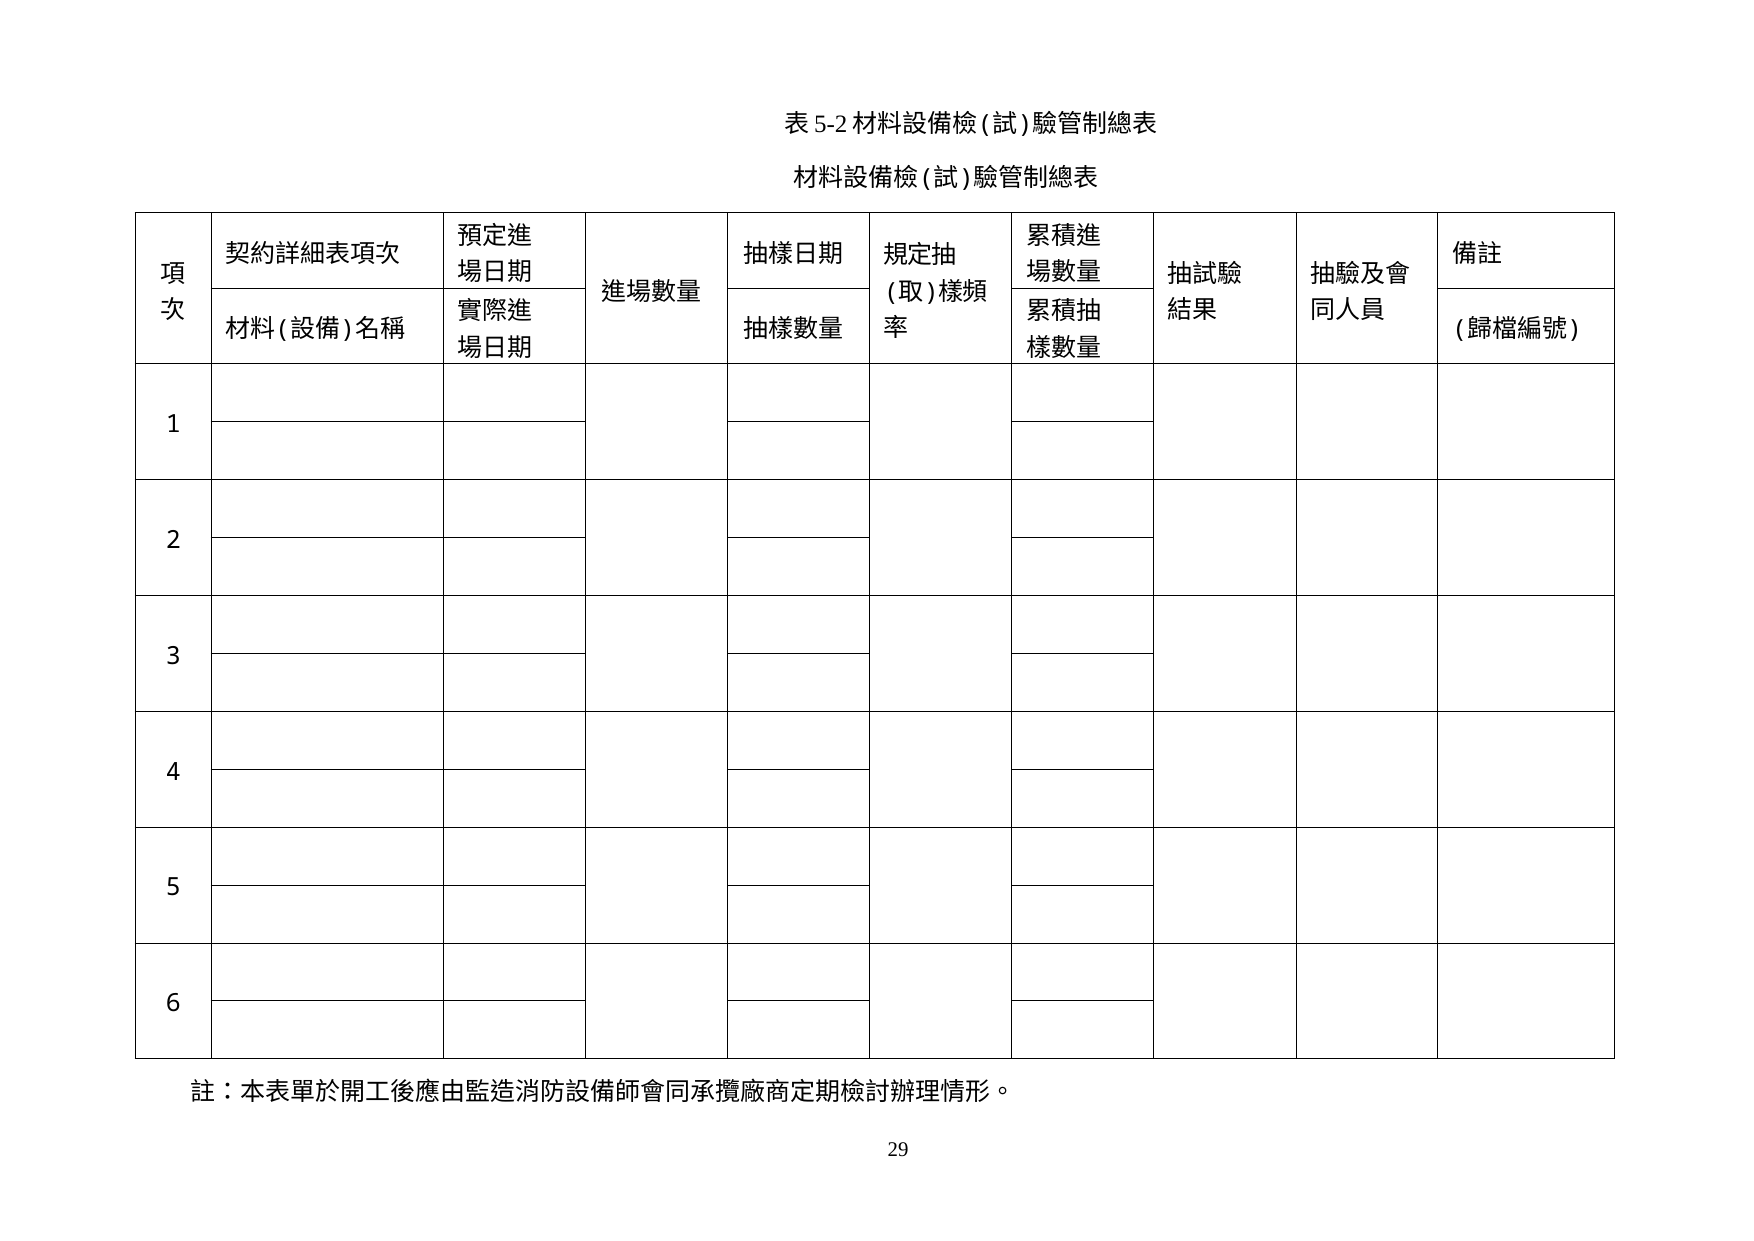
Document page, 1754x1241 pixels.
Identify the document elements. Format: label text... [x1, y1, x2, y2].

table_cell 材料(設備)名稱 [212, 289, 443, 363]
table_cell [444, 422, 585, 479]
table_cell [1154, 944, 1296, 1058]
table_cell 2 [136, 480, 211, 595]
table_header 抽驗及會同人員 [1297, 213, 1437, 363]
table_cell [870, 480, 1011, 595]
table_cell [444, 712, 585, 769]
table_cell [728, 828, 869, 884]
table_cell [1012, 770, 1153, 827]
table_cell [1012, 944, 1153, 1000]
table_cell [586, 364, 727, 479]
table_cell [728, 538, 869, 595]
table_cell [728, 712, 869, 769]
text 表5-2材料設備檢(試)驗管制總表 [267, 103, 1624, 139]
table_cell [212, 654, 443, 711]
table_cell [728, 944, 869, 1000]
table_cell [1438, 828, 1614, 942]
table_cell [870, 364, 1011, 479]
table_cell 抽樣數量 [728, 289, 869, 363]
table_cell 3 [136, 596, 211, 711]
table_cell [212, 538, 443, 595]
table_cell 4 [136, 712, 211, 827]
table_cell [1012, 364, 1153, 421]
table_cell [728, 422, 869, 479]
table_cell [1154, 480, 1296, 595]
table_header 備註 [1438, 213, 1614, 288]
table_cell [1012, 422, 1153, 479]
table_cell [1012, 828, 1153, 884]
table_cell [870, 828, 1011, 942]
table_cell [1297, 596, 1437, 711]
table_cell 6 [136, 944, 211, 1058]
table_cell [1154, 828, 1296, 942]
table_header 規定抽(取)樣頻率 [870, 213, 1011, 363]
table_cell [728, 480, 869, 537]
table_cell (歸檔編號) [1438, 289, 1614, 363]
table_header 抽樣日期 [728, 213, 869, 288]
table_cell [212, 422, 443, 479]
table_header 預定進 場日期 [444, 213, 585, 288]
text 材料設備檢(試)驗管制總表 [218, 158, 1624, 194]
table_cell [1012, 1001, 1153, 1058]
table_cell [1297, 480, 1437, 595]
table_cell [586, 480, 727, 595]
table_cell [728, 770, 869, 827]
table_cell [1438, 944, 1614, 1058]
table_cell 實際進 場日期 [444, 289, 585, 363]
table_cell [1154, 712, 1296, 827]
table_header 契約詳細表項次 [212, 213, 443, 288]
table_cell 5 [136, 828, 211, 942]
table_cell [1438, 712, 1614, 827]
table_cell [444, 1001, 585, 1058]
table_cell [1297, 944, 1437, 1058]
table_cell [444, 364, 585, 421]
table_cell [870, 596, 1011, 711]
table_header 累積進 場數量 [1012, 213, 1153, 288]
table_cell [212, 596, 443, 653]
table_cell [586, 596, 727, 711]
table_cell [212, 364, 443, 421]
table_cell [212, 1001, 443, 1058]
table_header 進場數量 [586, 213, 727, 363]
table_cell [1012, 480, 1153, 537]
text 註：本表單於開工後應由監造消防設備師會同承攬廠商定期檢討辦理情形。 [141, 1072, 1624, 1108]
table_cell [728, 886, 869, 942]
table_cell [870, 712, 1011, 827]
table_cell [444, 770, 585, 827]
table_cell [728, 364, 869, 421]
table_cell [1012, 654, 1153, 711]
table_cell [1438, 596, 1614, 711]
table_cell 1 [136, 364, 211, 479]
table_cell [444, 480, 585, 537]
table_cell [1438, 480, 1614, 595]
table_cell [1438, 364, 1614, 479]
table_cell [1297, 712, 1437, 827]
table_cell [212, 712, 443, 769]
table_cell [728, 596, 869, 653]
table_cell [586, 712, 727, 827]
table_cell [1012, 538, 1153, 595]
table_cell [1297, 828, 1437, 942]
table_cell [444, 828, 585, 884]
table_cell [444, 944, 585, 1000]
table_cell [1012, 596, 1153, 653]
table_cell [212, 828, 443, 884]
table_cell [212, 480, 443, 537]
table_cell [1154, 596, 1296, 711]
table_header 抽試驗 結果 [1154, 213, 1296, 363]
table_cell [212, 886, 443, 942]
table_cell [212, 944, 443, 1000]
table_cell [1012, 712, 1153, 769]
table_cell [444, 538, 585, 595]
table_cell [1154, 364, 1296, 479]
table_cell [444, 886, 585, 942]
table_cell [444, 654, 585, 711]
table_cell [212, 770, 443, 827]
table_cell [870, 944, 1011, 1058]
table_cell [1012, 886, 1153, 942]
table_cell [728, 654, 869, 711]
table_cell [728, 1001, 869, 1058]
table_cell [586, 944, 727, 1058]
table_cell [1297, 364, 1437, 479]
table_cell 累積抽 樣數量 [1012, 289, 1153, 363]
table_cell [444, 596, 585, 653]
table_header 項次 [136, 213, 211, 363]
table_cell [586, 828, 727, 942]
